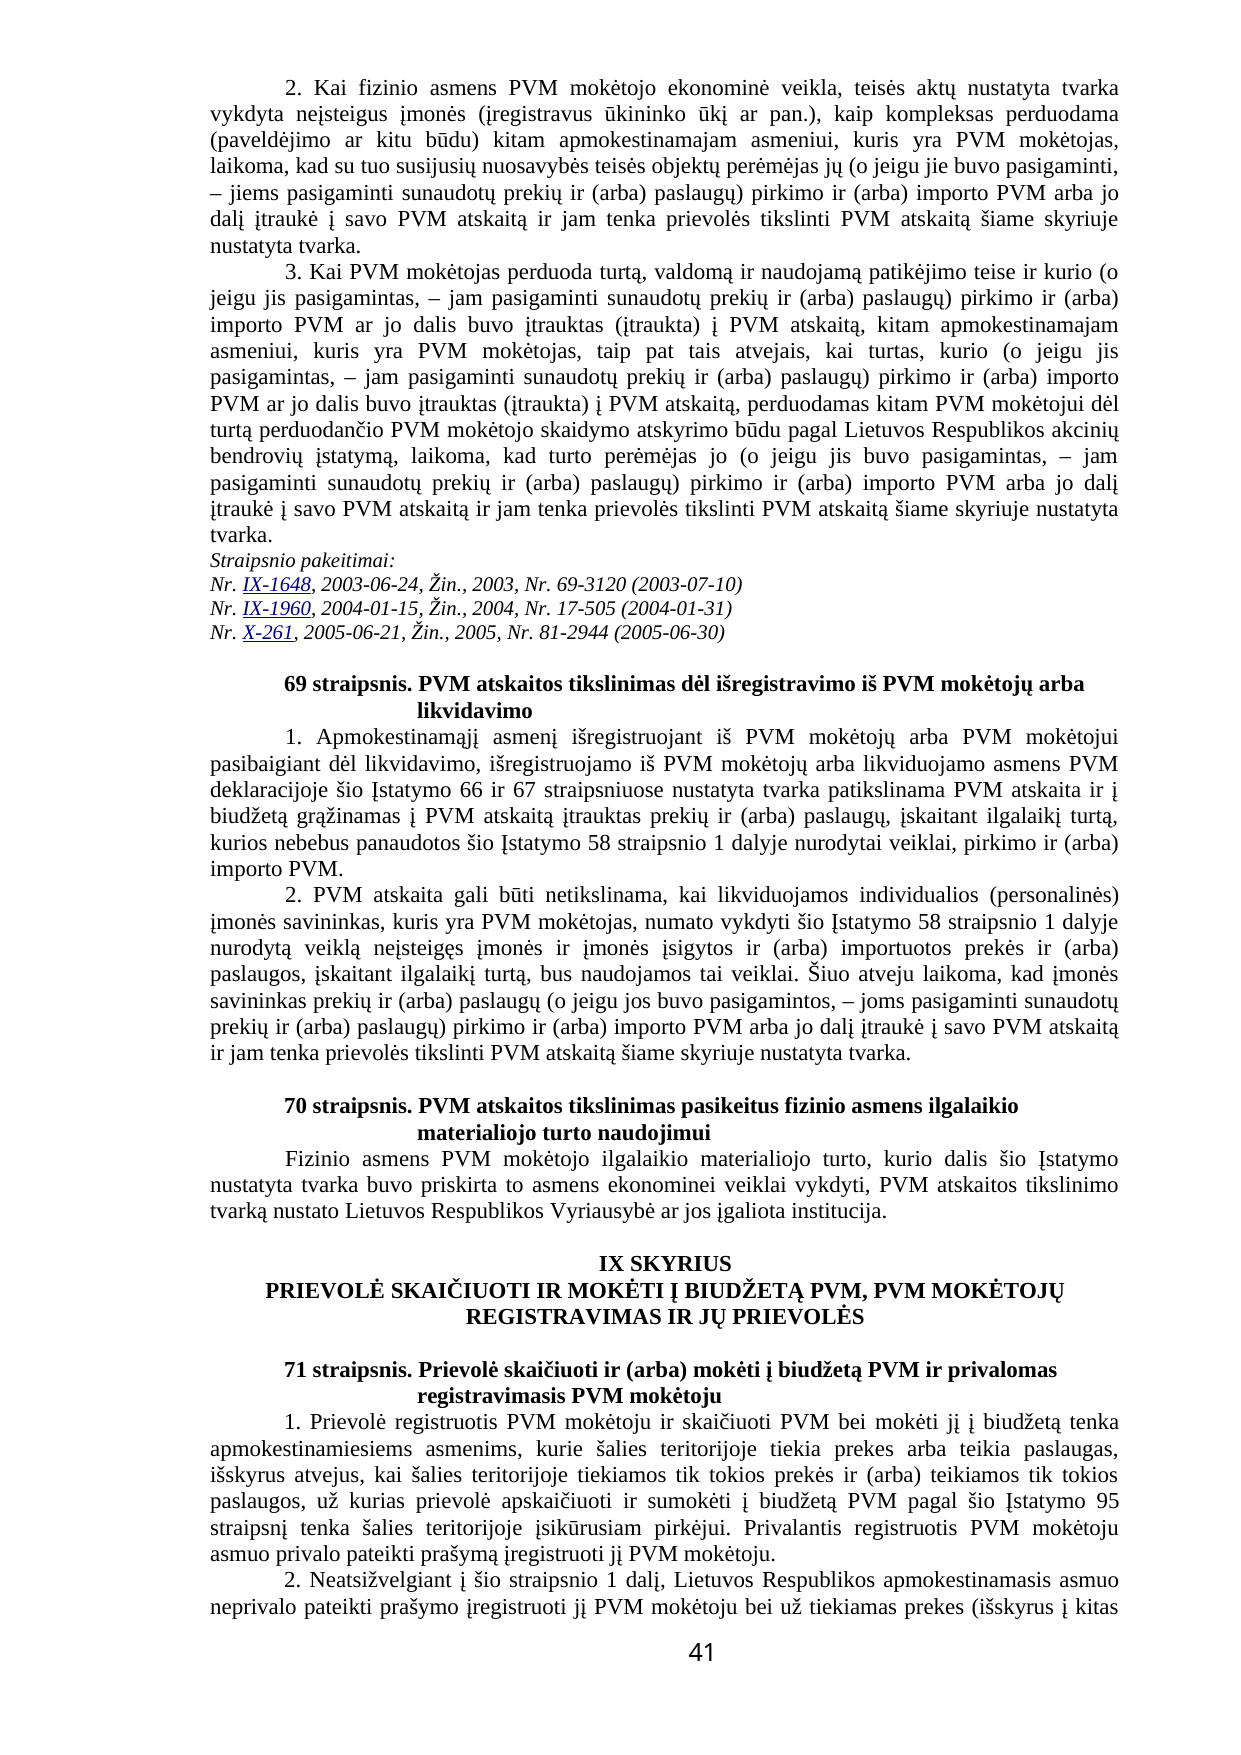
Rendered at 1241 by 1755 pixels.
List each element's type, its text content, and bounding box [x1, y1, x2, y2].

text PRIEVOLĖ SKAIČIUOTI IR MOKĖTI Į BIUDŽETĄ PVM, PVM MOKĖTOJŲ REGISTRAVIMAS IR JŲ PRIEVOLĖS [210, 1277, 1120, 1329]
text 71 straipsnis. Prievolė skaičiuoti ir (arba) mokėti į biudžetą PVM ir privalomas [210, 1356, 1120, 1382]
text Straipsnio pakeitimai: [210, 548, 1120, 572]
text 1. Prievolė registruotis PVM mokėtoju ir skaičiuoti PVM bei mokėti jį į biudžetą tenka apmokestinamiesiems asmenims, kurie šalies teritorijoje tiekia prekes arba teikia paslaugas, išskyrus atvejus, kai šalies teritorijoje tiekiamos tik tokios prekės ir (arba) teikiamos tik tokios paslaugos, už kurias prievolė apskaičiuoti ir sumokėti į biudžetą PVM pagal šio Įstatymo 95 straipsnį tenka šalies teritorijoje įsikūrusiam pirkėjui. Privalantis registruotis PVM mokėtoju asmuo privalo pateikti prašymą įregistruoti jį PVM mokėtoju. [210, 1408, 1120, 1567]
text Nr. X-261, 2005-06-21, Žin., 2005, Nr. 81-2944 (2005-06-30) [210, 620, 1120, 644]
text IX SKYRIUS [210, 1250, 1120, 1277]
text 2. PVM atskaita gali būti netikslinama, kai likviduojamos individualios (personalinės) įmonės savininkas, kuris yra PVM mokėtojas, numato vykdyti šio Įstatymo 58 straipsnio 1 dalyje nurodytą veiklą neįsteigęs įmonės ir įmonės įsigytos ir (arba) importuotos prekės ir (arba) paslaugos, įskaitant ilgalaikį turtą, bus naudojamos tai veiklai. Šiuo atveju laikoma, kad įmonės savininkas prekių ir (arba) paslaugų (o jeigu jos buvo pasigamintos, – joms pasigaminti sunaudotų prekių ir (arba) paslaugų) pirkimo ir (arba) importo PVM arba jo dalį įtraukė į savo PVM atskaitą ir jam tenka prievolės tikslinti PVM atskaitą šiame skyriuje nustatyta tvarka. [210, 881, 1120, 1066]
text Nr. IX-1960, 2004-01-15, Žin., 2004, Nr. 17-505 (2004-01-31) [210, 596, 1120, 620]
text Nr. IX-1648, 2003-06-24, Žin., 2003, Nr. 69-3120 (2003-07-10) [210, 572, 1120, 596]
text 70 straipsnis. PVM atskaitos tikslinimas pasikeitus fizinio asmens ilgalaikio [210, 1092, 1120, 1118]
text 1. Apmokestinamąjį asmenį išregistruojant iš PVM mokėtojų arba PVM mokėtojui pasibaigiant dėl likvidavimo, išregistruojamo iš PVM mokėtojų arba likviduojamo asmens PVM deklaracijoje šio Įstatymo 66 ir 67 straipsniuose nustatyta tvarka patikslinama PVM atskaita ir į biudžetą grąžinamas į PVM atskaitą įtrauktas prekių ir (arba) paslaugų, įskaitant ilgalaikį turtą, kurios nebebus panaudotos šio Įstatymo 58 straipsnio 1 dalyje nurodytai veiklai, pirkimo ir (arba) importo PVM. [210, 723, 1120, 881]
text Fizinio asmens PVM mokėtojo ilgalaikio materialiojo turto, kurio dalis šio Įstatymo nustatyta tvarka buvo priskirta to asmens ekonominei veiklai vykdyti, PVM atskaitos tikslinimo tvarką nustato Lietuvos Respublikos Vyriausybė ar jos įgaliota institucija. [210, 1145, 1120, 1224]
text 69 straipsnis. PVM atskaitos tikslinimas dėl išregistravimo iš PVM mokėtojų arba [210, 671, 1120, 697]
text likvidavimo [210, 697, 1120, 723]
text 3. Kai PVM mokėtojas perduoda turtą, valdomą ir naudojamą patikėjimo teise ir kurio (o jeigu jis pasigamintas, – jam pasigaminti sunaudotų prekių ir (arba) paslaugų) pirkimo ir (arba) importo PVM ar jo dalis buvo įtrauktas (įtraukta) į PVM atskaitą, kitam apmokestinamajam asmeniui, kuris yra PVM mokėtojas, taip pat tais atvejais, kai turtas, kurio (o jeigu jis pasigamintas, – jam pasigaminti sunaudotų prekių ir (arba) paslaugų) pirkimo ir (arba) importo PVM ar jo dalis buvo įtrauktas (įtraukta) į PVM atskaitą, perduodamas kitam PVM mokėtojui dėl turtą perduodančio PVM mokėtojo skaidymo atskyrimo būdu pagal Lietuvos Respublikos akcinių bendrovių įstatymą, laikoma, kad turto perėmėjas jo (o jeigu jis buvo pasigamintas, – jam pasigaminti sunaudotų prekių ir (arba) paslaugų) pirkimo ir (arba) importo PVM arba jo dalį įtraukė į savo PVM atskaitą ir jam tenka prievolės tikslinti PVM atskaitą šiame skyriuje nustatyta tvarka. [210, 258, 1120, 548]
text 2. Kai fizinio asmens PVM mokėtojo ekonominė veikla, teisės aktų nustatyta tvarka vykdyta neįsteigus įmonės (įregistravus ūkininko ūkį ar pan.), kaip kompleksas perduodama (paveldėjimo ar kitu būdu) kitam apmokestinamajam asmeniui, kuris yra PVM mokėtojas, laikoma, kad su tuo susijusių nuosavybės teisės objektų perėmėjas jų (o jeigu jie buvo pasigaminti, – jiems pasigaminti sunaudotų prekių ir (arba) paslaugų) pirkimo ir (arba) importo PVM arba jo dalį įtraukė į savo PVM atskaitą ir jam tenka prievolės tikslinti PVM atskaitą šiame skyriuje nustatyta tvarka. [210, 73, 1120, 258]
text materialiojo turto naudojimui [210, 1118, 1120, 1145]
text registravimasis PVM mokėtoju [210, 1382, 1120, 1408]
text 2. Neatsižvelgiant į šio straipsnio 1 dalį, Lietuvos Respublikos apmokestinamasis asmuo neprivalo pateikti prašymo įregistruoti jį PVM mokėtoju bei už tiekiamas prekes (išskyrus į kitas [210, 1567, 1120, 1619]
